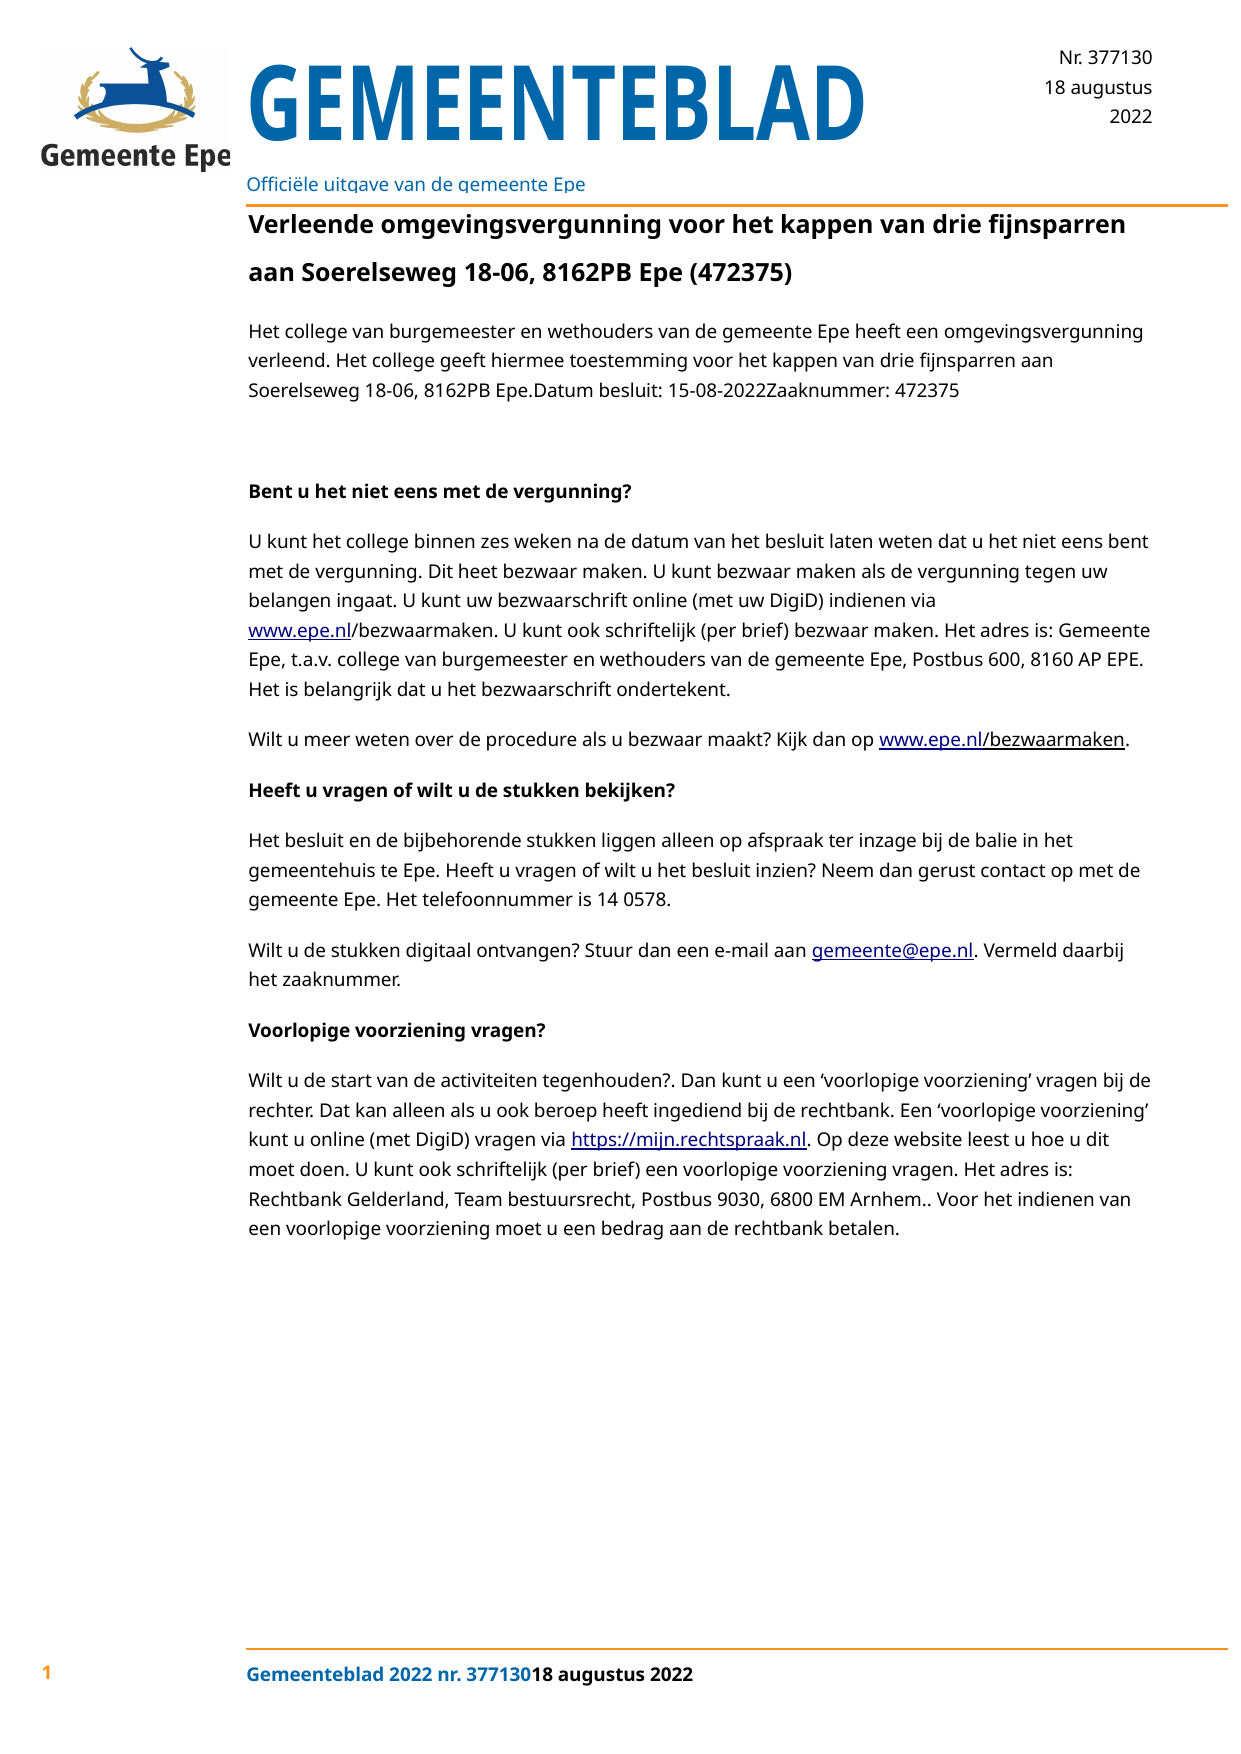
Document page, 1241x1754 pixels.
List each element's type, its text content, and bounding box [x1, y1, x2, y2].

text Heeft u vragen of wilt u de stukken bekijken? [248, 777, 1152, 803]
text Het besluit en de bijbehorende stukken liggen alleen op afspraak ter inzage bij de balie in het gemeentehuis te Epe. Heeft u vragen of wilt u het besluit inzien? Neem dan gerust contact op met de gemeente Epe. Het telefoonnummer is 14 0578. [248, 827, 1152, 912]
picture [41, 47, 231, 172]
text Wilt u de stukken digitaal ontvangen? Stuur dan een e-mail aan gemeente@epe.nl. Vermeld daarbij het zaaknummer. [248, 937, 1152, 992]
text Wilt u meer weten over de procedure als u bezwaar maakt? Kijk dan op www.epe.nl/bezwaarmaken. [248, 727, 1152, 752]
text Wilt u de start van de activiteiten tegenhouden?. Dan kunt u een ‘voorlopige voorziening’ vragen bij de rechter. Dat kan alleen als u ook beroep heeft ingediend bij de rechtbank. Een ‘voorlopige voorziening’ kunt u online (met DigiD) vragen via https://mijn.rechtspraak.nl. Op deze website leest u hoe u dit moet doen. U kunt ook schriftelijk (per brief) een voorlopige voorziening vragen. Het adres is: Rechtbank Gelderland, Team bestuursrecht, Postbus 9030, 6800 EM Arnhem.. Voor het indienen van een voorlopige voorziening moet u een bedrag aan de rechtbank betalen. [248, 1067, 1152, 1241]
text Bent u het niet eens met de vergunning? [248, 478, 1152, 504]
text Het college van burgemeester en wethouders van de gemeente Epe heeft een omgevingsvergunning verleend. Het college geeft hiermee toestemming voor het kappen van drie fijnsparren aan Soerelseweg 18-06, 8162PB Epe.Datum besluit: 15-08-2022Zaaknummer: 472375 [248, 318, 1152, 403]
text Verleende omgevingsvergunning voor het kappen van drie fijnsparren aan Soerelseweg 18-06, 8162PB Epe (472375) [248, 207, 1152, 288]
text Voorlopige voorziening vragen? [248, 1017, 1152, 1043]
text U kunt het college binnen zes weken na de datum van het besluit laten weten dat u het niet eens bent met de vergunning. Dit heet bezwaar maken. U kunt bezwaar maken als de vergunning tegen uw belangen ingaat. U kunt uw bezwaarschrift online (met uw DigiD) indienen via www.epe.nl/bezwaarmaken. U kunt ook schriftelijk (per brief) bezwaar maken. Het adres is: Gemeente Epe, t.a.v. college van burgemeester en wethouders van de gemeente Epe, Postbus 600, 8160 AP EPE. Het is belangrijk dat u het bezwaarschrift ondertekent. [248, 528, 1152, 702]
